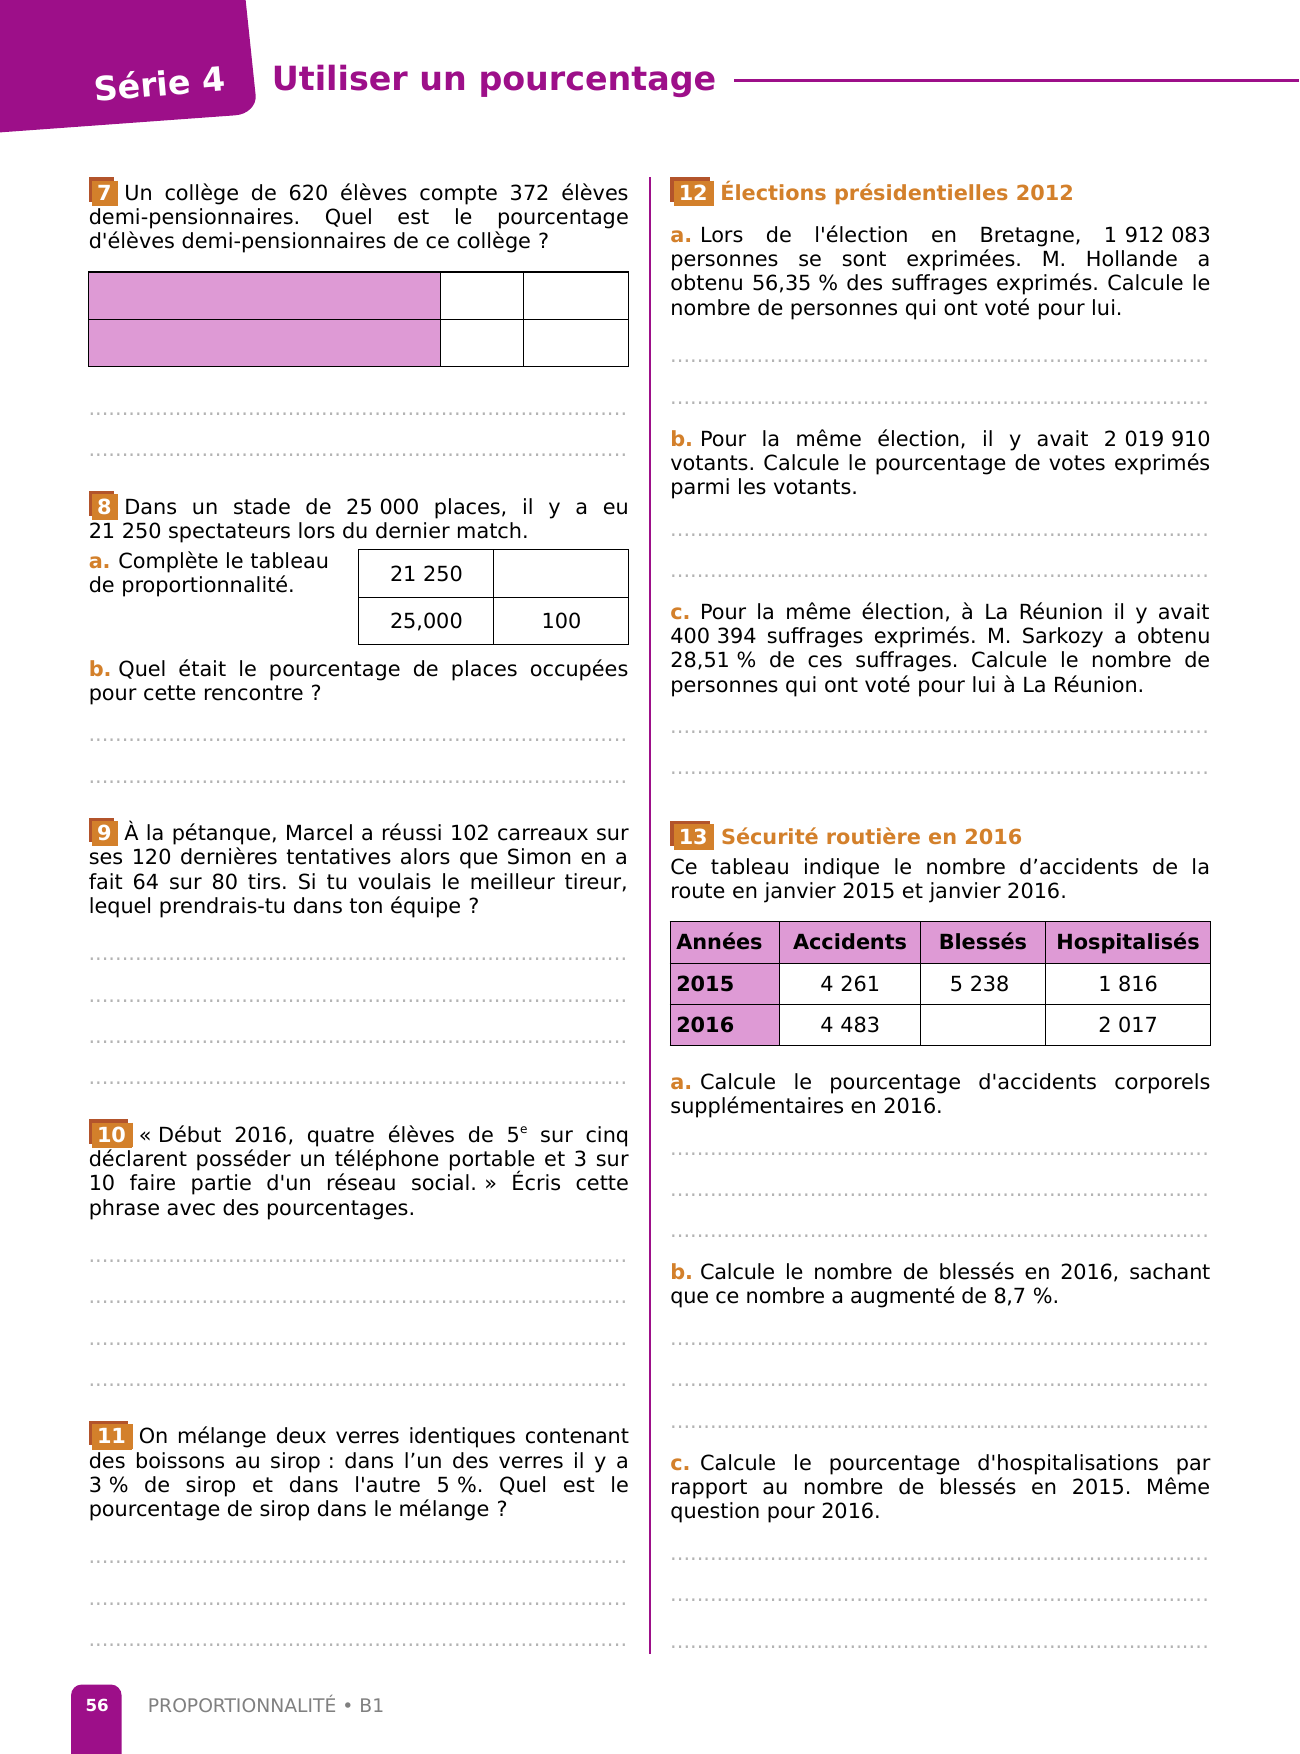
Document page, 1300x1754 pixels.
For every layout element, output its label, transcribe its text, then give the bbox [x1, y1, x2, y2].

list Calcule le pourcentage d'hospitalisations par rapport au nombre de blessés en 2015. Même question pour 2016. [670, 1451, 1211, 1523]
table_header Blessés [921, 922, 1045, 963]
table_cell 100 [494, 598, 628, 644]
subtitle Dans un stade de 25 000 places, il y a eu 21 250 spectateurs lors du dernier match. [88, 491, 629, 543]
table_cell 25 000 [359, 598, 493, 644]
table_header [89, 273, 440, 319]
subtitle On mélange deux verres identiques contenant des boissons au sirop : dans l’un des verres il y a 3 % de sirop et dans l'autre 5 %. Quel est le pourcentage de sirop dans le mélange ? [88, 1421, 629, 1522]
table_cell [524, 320, 628, 366]
table_header [441, 273, 523, 319]
table_cell [441, 320, 523, 366]
list Lors de l'élection en Bretagne, 1 912 083 personnes se sont exprimées. M. Hollande a obtenu 56,35 % des suffrages exprimés. Calcule le nombre de personnes qui ont voté pour lui. [670, 223, 1211, 320]
table_cell 2016 [671, 1005, 779, 1045]
table_cell [89, 320, 440, 366]
table_cell 2015 [671, 964, 779, 1004]
subtitle Un collège de 620 élèves compte 372 élèves demi-pensionnaires. Quel est le pourcentage d'élèves demi-pensionnaires de ce collège ? [88, 177, 629, 254]
list Calcule le nombre de blessés en 2016, sachant que ce nombre a augmenté de 8,7 %. [670, 1260, 1211, 1309]
list Complète le tableau de proportionnalité. [88, 549, 341, 598]
subtitle « Début 2016, quatre élèves de 5e sur cinq déclarent posséder un téléphone portable et 3 sur 10 faire partie d'un réseau social. » Écris cette phrase avec des pourcentages. [88, 1119, 629, 1220]
list Pour la même élection, il y avait 2 019 910 votants. Calcule le pourcentage de votes exprimés parmi les votants. [670, 427, 1211, 499]
text Ce tableau indique le nombre d’accidents de la route en janvier 2015 et janvier 2016. [670, 855, 1211, 903]
table_header Années [671, 922, 779, 963]
list Calcule le pourcentage d'accidents corporels supplémentaires en 2016. [670, 1070, 1211, 1118]
table_header Accidents [780, 922, 920, 963]
table_cell 2 017 [1046, 1005, 1210, 1045]
table_cell 1 816 [1046, 964, 1210, 1004]
table_header Hospitalisés [1046, 922, 1210, 963]
table_cell 4 261 [780, 964, 920, 1004]
subtitle Élections présidentielles 2012 [710, 177, 1211, 205]
subtitle Sécurité routière en 2016 [710, 821, 1211, 849]
list Pour la même élection, à La Réunion il y avait 400 394 suffrages exprimés. M. Sarkozy a obtenu 28,51 % de ces suffrages. Calcule le nombre de personnes qui ont voté pour lui à La Réunion. [670, 600, 1211, 697]
table_header 21 250 [359, 550, 493, 597]
table_cell 5 238 [921, 964, 1045, 1004]
list Quel était le pourcentage de places occupées pour cette rencontre ? [88, 657, 629, 705]
subtitle À la pétanque, Marcel a réussi 102 carreaux sur ses 120 dernières tentatives alors que Simon en a fait 64 sur 80 tirs. Si tu voulais le meilleur tireur, lequel prendrais-tu dans ton équipe ? [88, 817, 629, 918]
table_header [524, 273, 628, 319]
table_header [494, 550, 628, 597]
table_cell [921, 1005, 1045, 1045]
table_cell 4 483 [780, 1005, 920, 1045]
